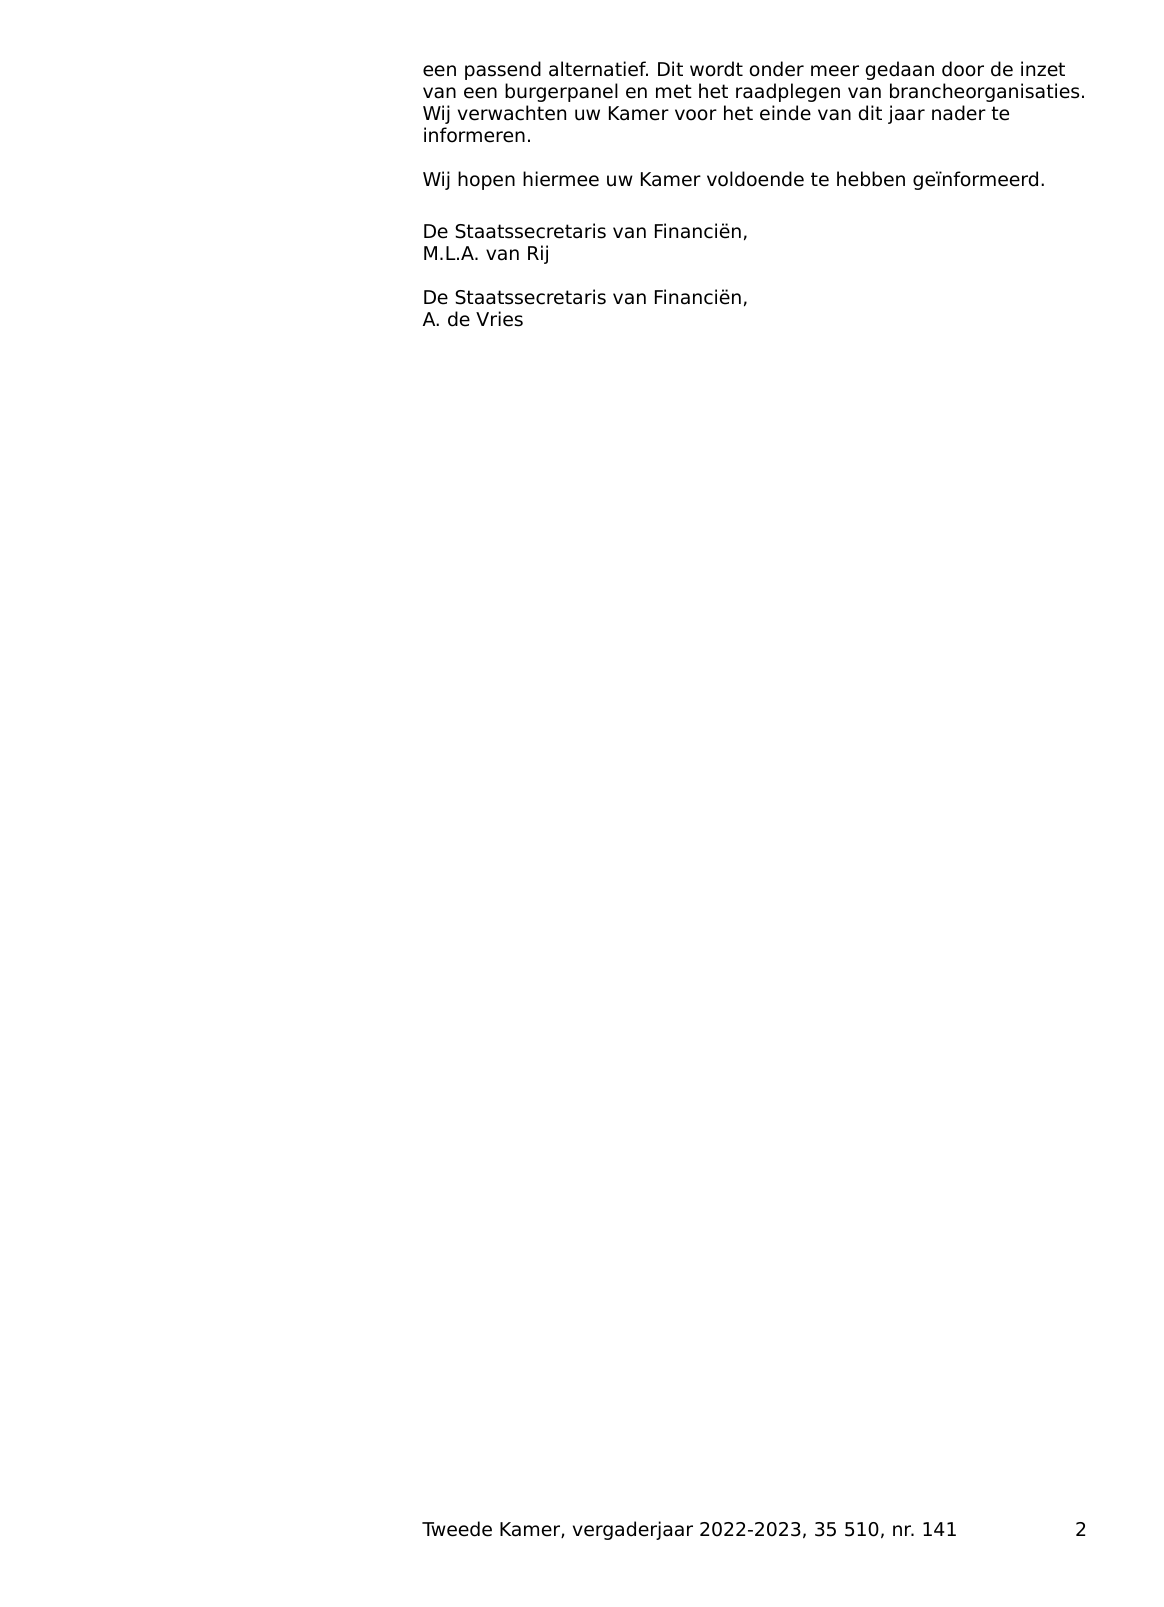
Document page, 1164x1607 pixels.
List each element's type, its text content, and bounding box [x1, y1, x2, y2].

text een passend alternatief. Dit wordt onder meer gedaan door de inzet van een burgerpanel en met het raadplegen van brancheorganisaties. Wij verwachten uw Kamer voor het einde van dit jaar nader te informeren. [422, 59, 1087, 147]
text De Staatssecretaris van Financiën, M.L.A. van Rij [422, 221, 1087, 265]
text Wij hopen hiermee uw Kamer voldoende te hebben geïnformeerd. [422, 169, 1087, 191]
text De Staatssecretaris van Financiën, A. de Vries [422, 287, 1087, 331]
